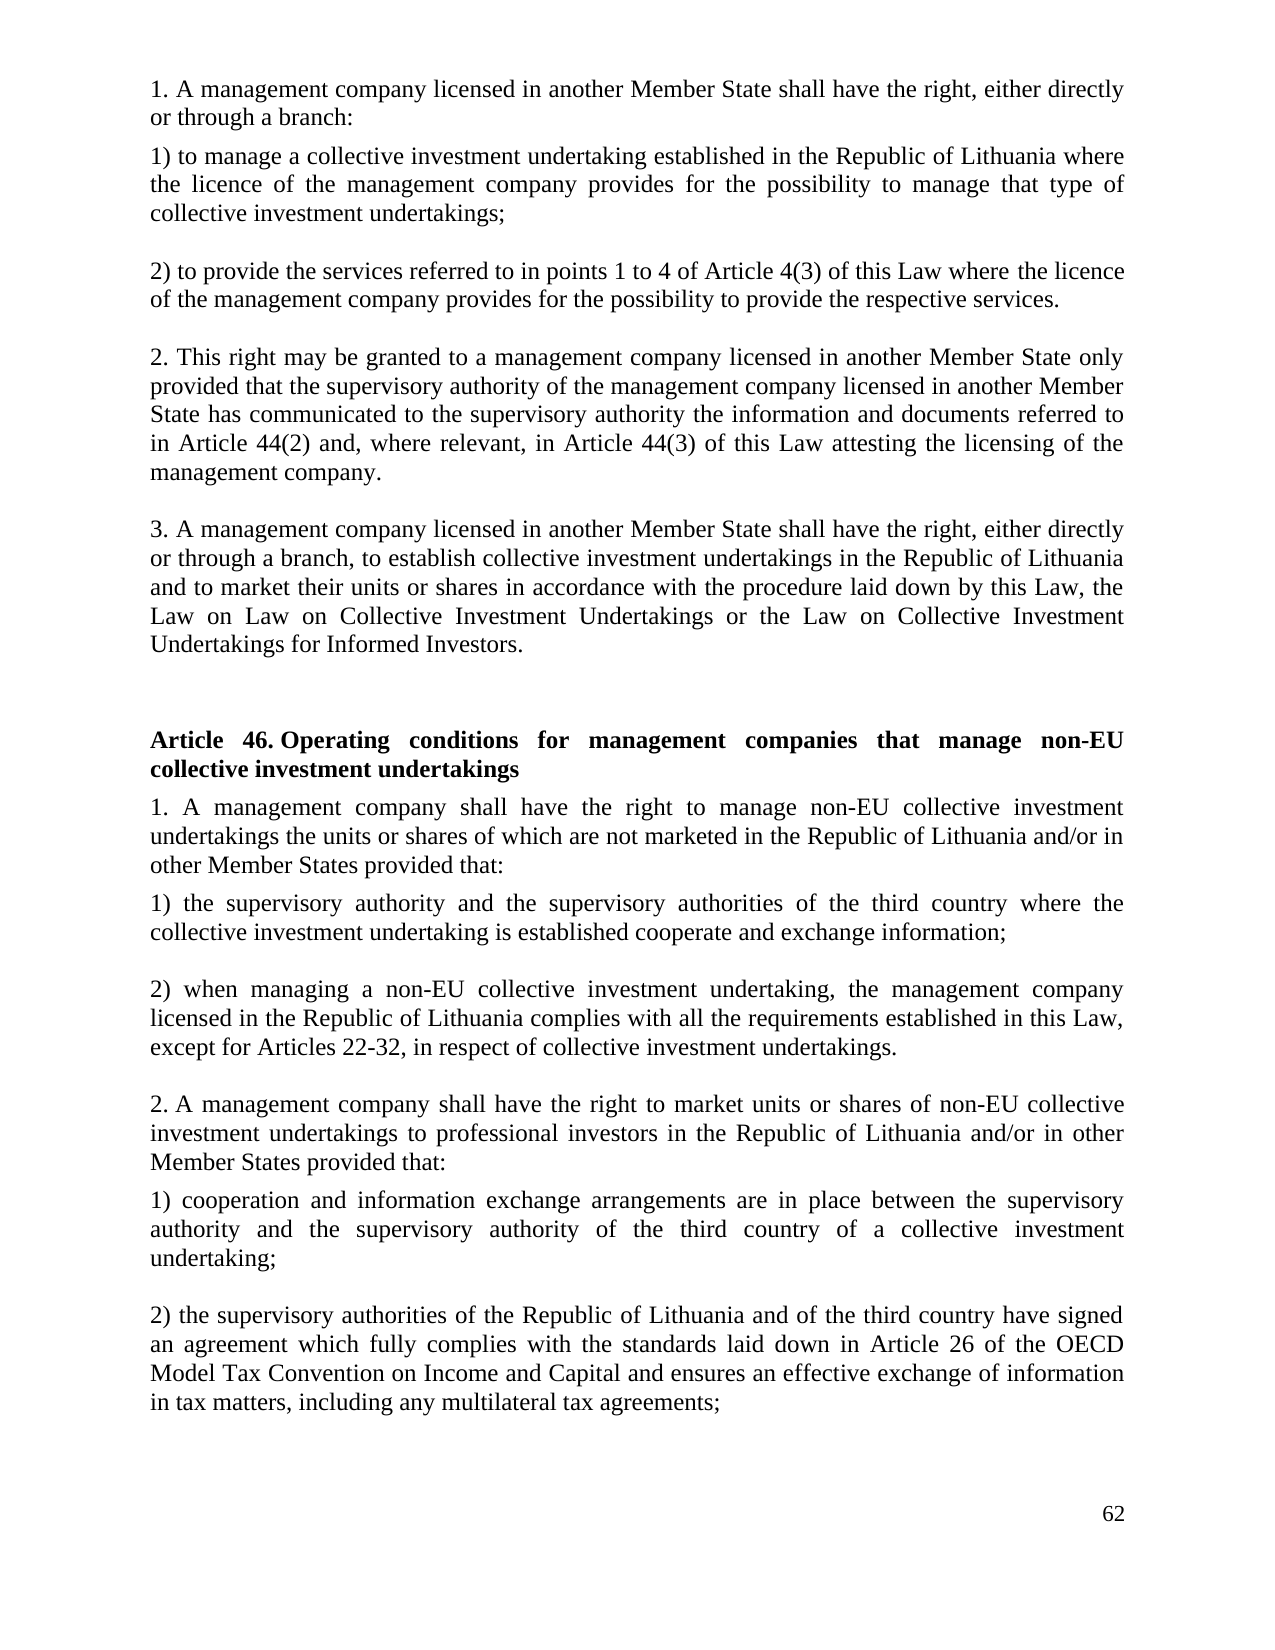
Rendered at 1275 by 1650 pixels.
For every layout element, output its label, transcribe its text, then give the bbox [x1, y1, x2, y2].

text 1) the supervisory authority and the supervisory authorities of the third country where the collective investment undertaking is established cooperate and exchange information; [150, 888, 1125, 946]
text 1) to manage a collective investment undertaking established in the Republic of Lithuania where the licence of the management company provides for the possibility to manage that type of collective investment undertakings; [150, 141, 1125, 227]
text 1. A management company shall have the right to manage non-EU collective investment undertakings the units or shares of which are not marketed in the Republic of Lithuania and/or in other Member States provided that: [150, 792, 1125, 879]
text 2) when managing a non-EU collective investment undertaking, the management company licensed in the Republic of Lithuania complies with all the requirements established in this Law, except for Articles 22-32, in respect of collective investment undertakings. [150, 974, 1125, 1061]
text 2) the supervisory authorities of the Republic of Lithuania and of the third country have signed an agreement which fully complies with the standards laid down in Article 26 of the OECD Model Tax Convention on Income and Capital and ensures an effective exchange of information in tax matters, including any multilateral tax agreements; [150, 1300, 1125, 1415]
text 2. This right may be granted to a management company licensed in another Member State only provided that the supervisory authority of the management company licensed in another Member State has communicated to the supervisory authority the information and documents referred to in Article 44(2) and, where relevant, in Article 44(3) of this Law attesting the licensing of the management company. [150, 342, 1125, 486]
text 1) cooperation and information exchange arrangements are in place between the supervisory authority and the supervisory authority of the third country of a collective investment undertaking; [150, 1185, 1125, 1272]
text 2) to provide the services referred to in points 1 to 4 of Article 4(3) of this Law where the licence of the management company provides for the possibility to provide the respective services. [150, 256, 1125, 313]
text 1. A management company licensed in another Member State shall have the right, either directly or through a branch: [150, 74, 1125, 131]
text 3. A management company licensed in another Member State shall have the right, either directly or through a branch, to establish collective investment undertakings in the Republic of Lithuania and to market their units or shares in accordance with the procedure laid down by this Law, the Law on Law on Collective Investment Undertakings or the Law on Collective Investment Undertakings for Informed Investors. [150, 514, 1125, 658]
text 2. A management company shall have the right to market units or shares of non-EU collective investment undertakings to professional investors in the Republic of Lithuania and/or in other Member States provided that: [150, 1089, 1125, 1176]
text Article 46. Operating conditions for management companies that manage non-EU collective investment undertakings [150, 725, 1125, 783]
